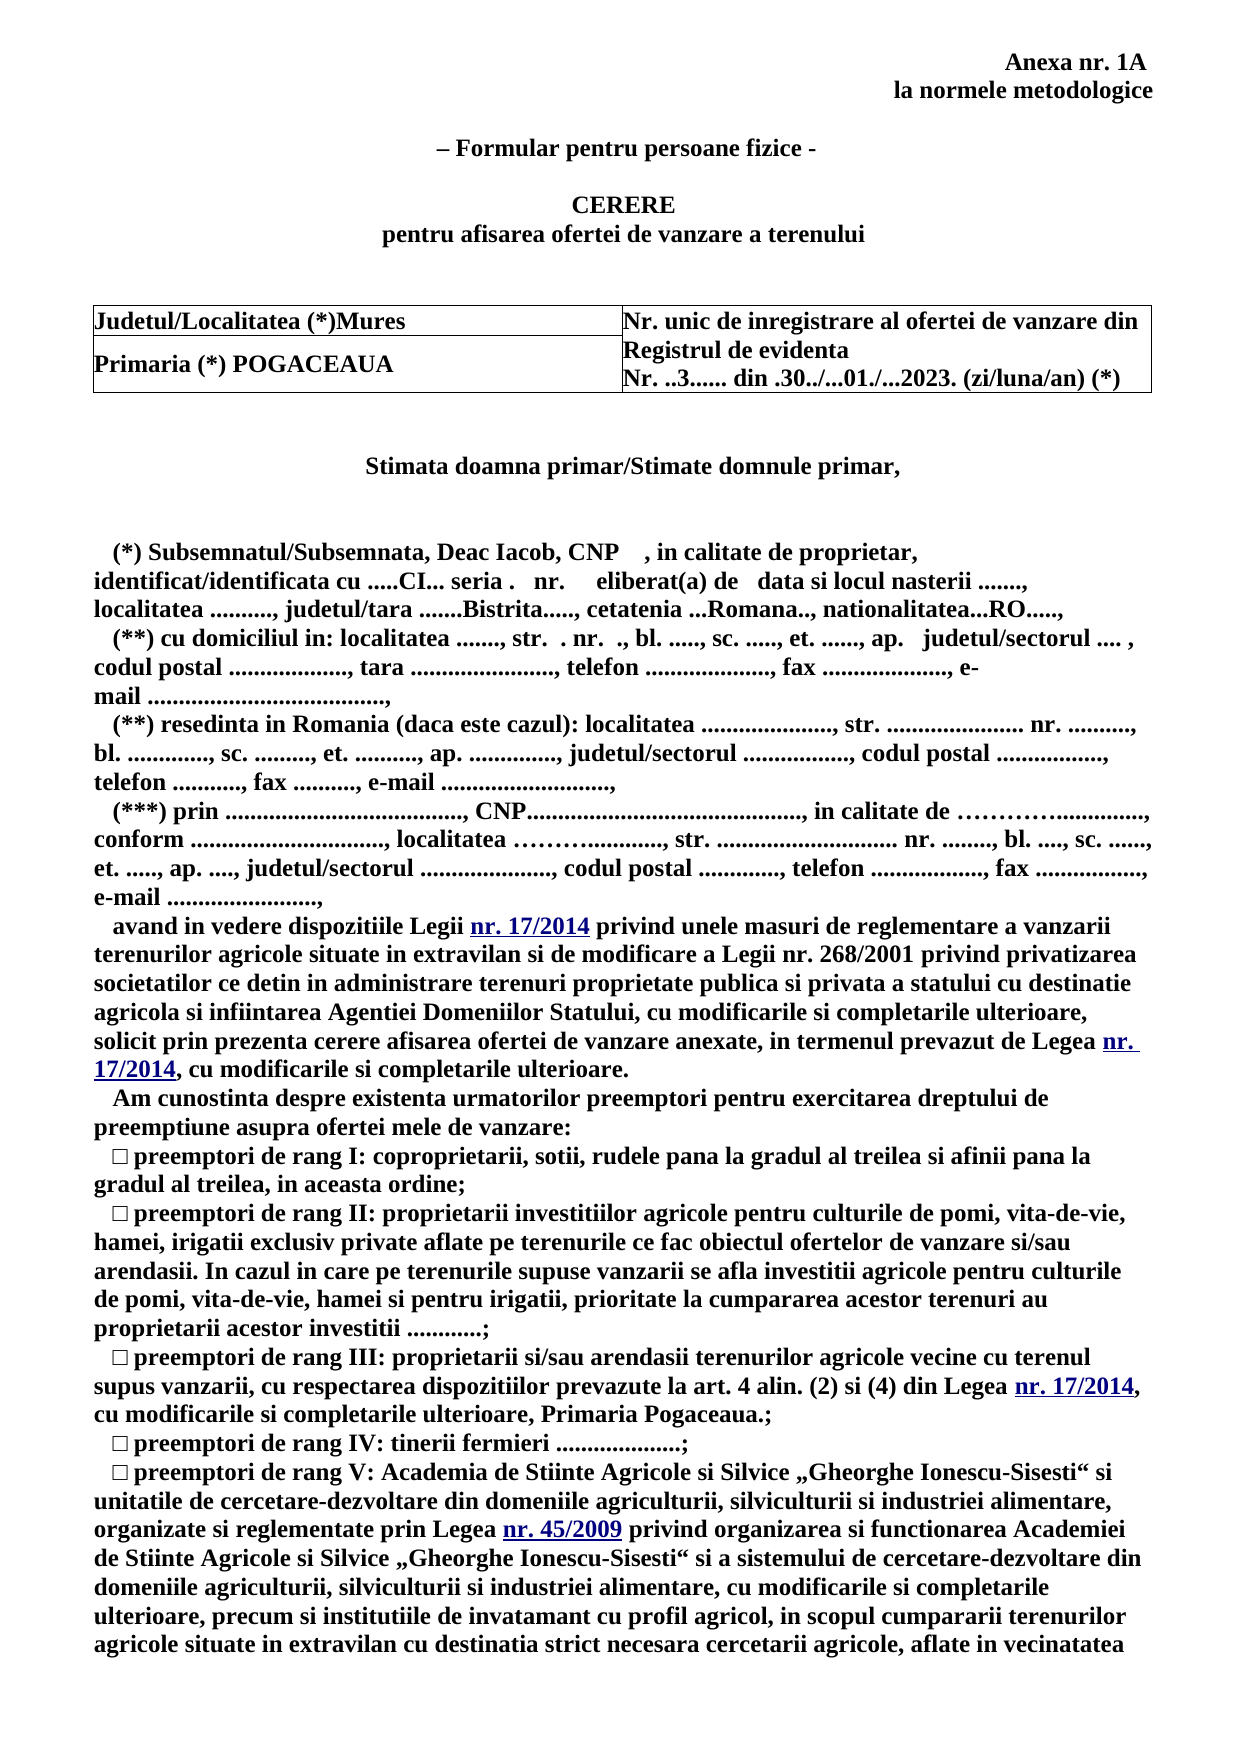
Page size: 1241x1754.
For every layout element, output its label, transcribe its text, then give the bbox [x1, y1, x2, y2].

text (*) Subsemnatul/Subsemnata, Deac Iacob, CNP , in calitate de proprietar, identificat/identificata cu .....CI... seria . nr. eliberat(a) de data si locul nasterii ......., localitatea .........., judetul/tara .......Bistrita....., cetatenia ...Romana.., nationalitatea...RO....., (**) cu domiciliul in: localitatea ......., str. . nr. ., bl. ....., sc. ....., et. ......, ap. judetul/sectorul .... , codul postal ..................., tara ......................., telefon ...................., fax ...................., e-mail ......................................, (**) resedinta in Romania (daca este cazul): localitatea ....................., str. ...................... nr. .........., bl. ............., sc. ........., et. .........., ap. .............., judetul/sectorul ................., codul postal ................., telefon ..........., fax .........., e-mail ..........................., (***) prin ......................................, CNP............................................, in calitate de ………….............., conform ..............................., localitatea ………............, str. ............................. nr. ........, bl. ...., sc. ......, et. ....., ap. ...., judetul/sectorul ....................., codul postal ............., telefon .................., fax ................., e-mail ........................, avand in vedere dispozitiile Legii nr. 17/2014 privind unele masuri de reglementare a vanzarii terenurilor agricole situate in extravilan si de modificare a Legii nr. 268/2001 privind privatizarea societatilor ce detin in administrare terenuri proprietate publica si privata a statului cu destinatie agricola si infiintarea Agentiei Domeniilor Statului, cu modificarile si completarile ulterioare, solicit prin prezenta cerere afisarea ofertei de vanzare anexate, in termenul prevazut de Legea nr. 17/2014, cu modificarile si completarile ulterioare. Am cunostinta despre existenta urmatorilor preemptori pentru exercitarea dreptului de preemptiune asupra ofertei mele de vanzare: □ preemptori de rang I: coproprietarii, sotii, rudele pana la gradul al treilea si afinii pana la gradul al treilea, in aceasta ordine; □ preemptori de rang II: proprietarii investitiilor agricole pentru culturile de pomi, vita-de-vie, hamei, irigatii exclusiv private aflate pe terenurile ce fac obiectul ofertelor de vanzare si/sau arendasii. In cazul in care pe terenurile supuse vanzarii se afla investitii agricole pentru culturile de pomi, vita-de-vie, hamei si pentru irigatii, prioritate la cumpararea acestor terenuri au proprietarii acestor investitii ............; □ preemptori de rang III: proprietarii si/sau arendasii terenurilor agricole vecine cu terenul supus vanzarii, cu respectarea dispozitiilor prevazute la art. 4 alin. (2) si (4) din Legea nr. 17/2014, cu modificarile si completarile ulterioare, Primaria Pogaceaua.; □ preemptori de rang IV: tinerii fermieri ....................; □ preemptori de rang V: Academia de Stiinte Agricole si Silvice „Gheorghe Ionescu-Sisesti“ si unitatile de cercetare-dezvoltare din domeniile agriculturii, silviculturii si industriei alimentare, organizate si reglementate prin Legea nr. 45/2009 privind organizarea si functionarea Academiei de Stiinte Agricole si Silvice „Gheorghe Ionescu-Sisesti“ si a sistemului de cercetare-dezvoltare din domeniile agriculturii, silviculturii si industriei alimentare, cu modificarile si completarile ulterioare, precum si institutiile de invatamant cu profil agricol, in scopul cumpararii terenurilor agricole situate in extravilan cu destinatia strict necesara cercetarii agricole, aflate in vecinatatea [94, 508, 1153, 1658]
table_header Judetul/Localitatea (*)Mures [94, 306, 622, 335]
table_cell Primaria (*) POGACEAUA [94, 336, 622, 392]
text Stimata doamna primar/Stimate domnule primar, [94, 451, 1153, 479]
text CERERE pentru afisarea ofertei de vanzare a terenului [94, 191, 1153, 305]
text Anexa nr. 1A [94, 47, 1153, 76]
table_header Nr. unic de inregistrare al ofertei de vanzare din Registrul de evidenta Nr. ..3...... din .30../...01./...2023. (zi/luna/an) (*) [623, 306, 1151, 392]
text – Formular pentru persoane fizice - [94, 104, 1153, 162]
text la normele metodologice [94, 76, 1153, 104]
